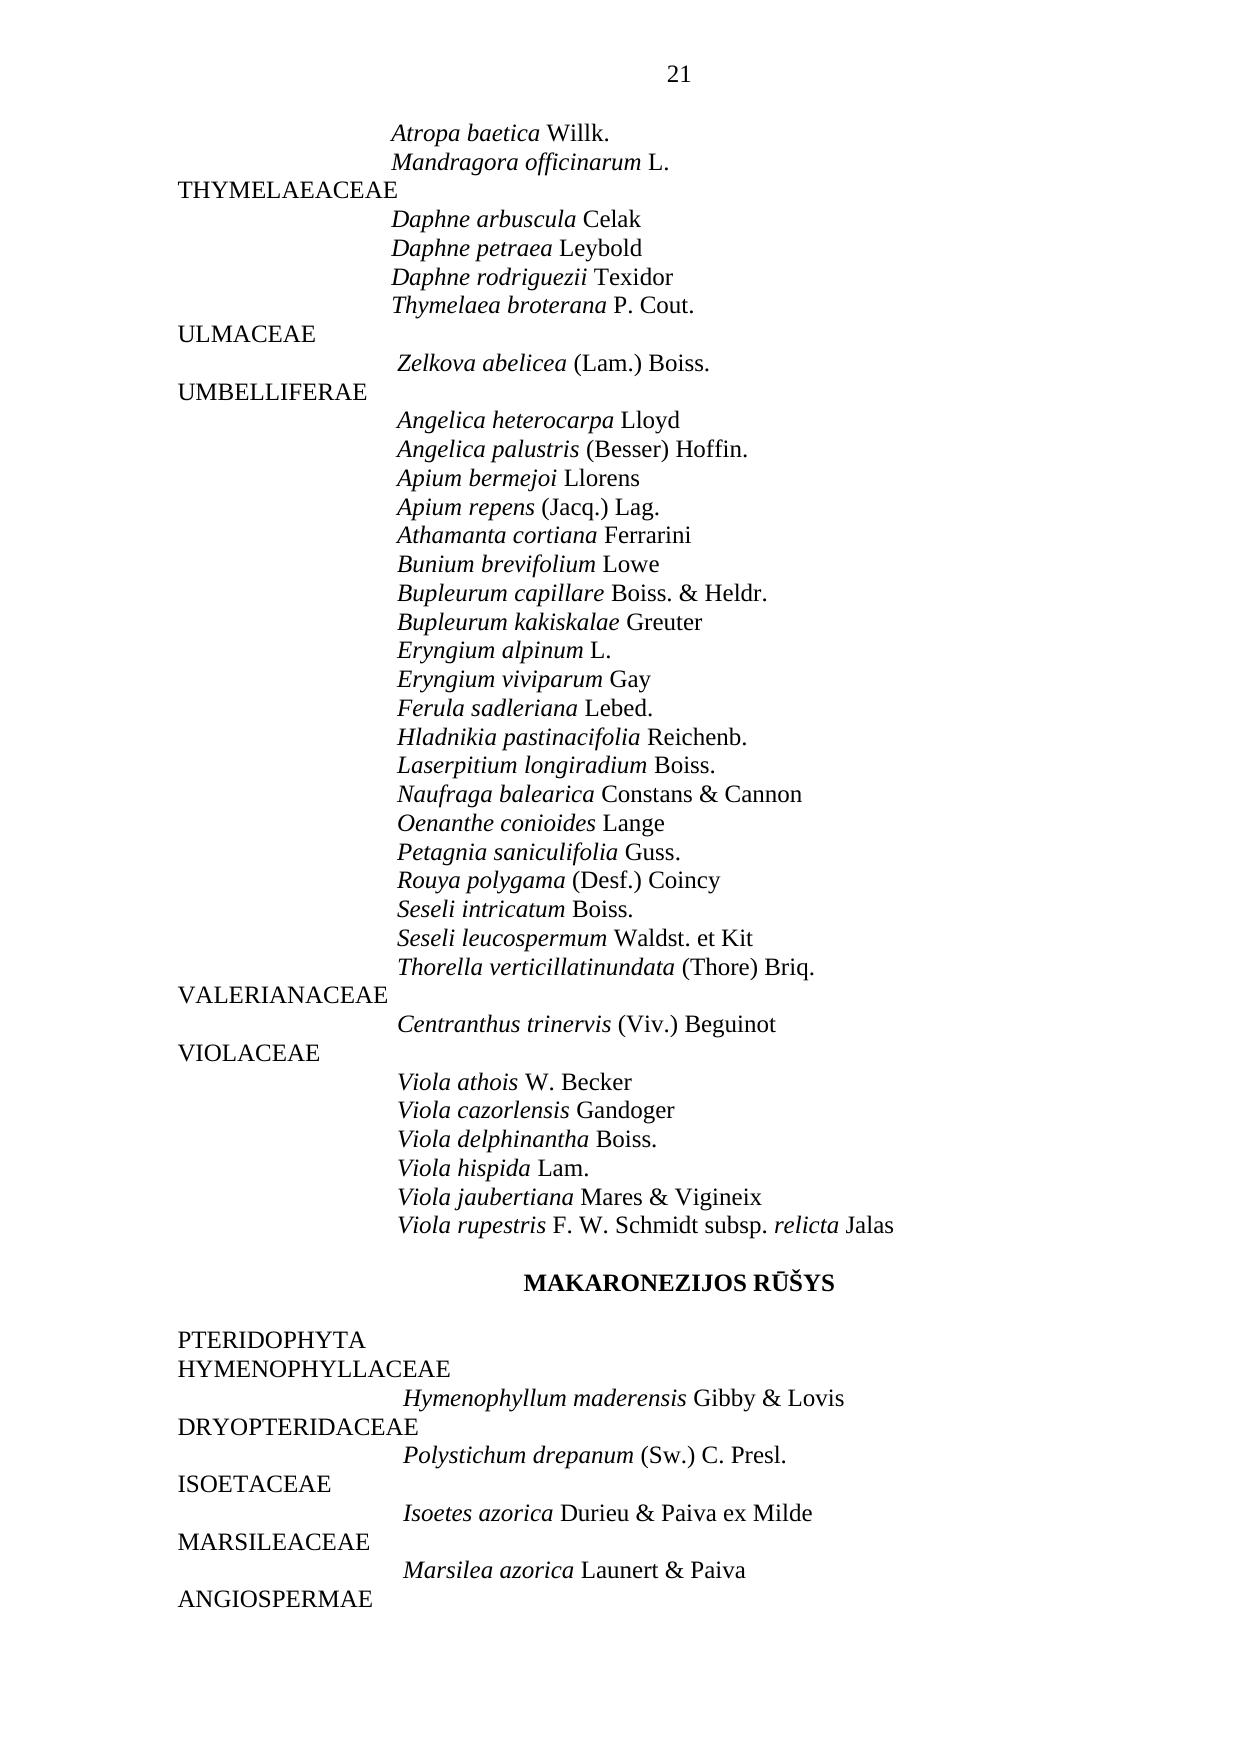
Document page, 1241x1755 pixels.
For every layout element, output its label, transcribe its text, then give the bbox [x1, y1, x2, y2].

text DRYOPTERIDACEAE [177, 1412, 1181, 1441]
text Viola delphinantha Boiss. [177, 1124, 1181, 1153]
text Seseli leucospermum Waldst. et Kit [177, 923, 1181, 952]
text MAKARONEZIJOS RŪŠYS [177, 1268, 1181, 1297]
text Angelica heterocarpa Lloyd [177, 406, 1181, 434]
text Apium repens (Jacq.) Lag. [177, 492, 1181, 521]
text Isoetes azorica Durieu & Paiva ex Milde [177, 1498, 1181, 1527]
text Athamanta cortiana Ferrarini [177, 521, 1181, 549]
text Thymelaea broterana P. Cout. [177, 291, 1181, 319]
text Viola rupestris F. W. Schmidt subsp. relicta Jalas [177, 1211, 1181, 1239]
text VIOLACEAE [177, 1038, 1181, 1067]
text Centranthus trinervis (Viv.) Beguinot [177, 1009, 1181, 1038]
text Viola hispida Lam. [177, 1153, 1181, 1182]
text Marsilea azorica Launert & Paiva [177, 1556, 1181, 1584]
text ANGIOSPERMAE [177, 1584, 1181, 1613]
text HYMENOPHYLLACEAE [177, 1354, 1181, 1383]
text Eryngium viviparum Gay [177, 664, 1181, 693]
text Polystichum drepanum (Sw.) C. Presl. [177, 1441, 1181, 1469]
text Bupleurum capillare Boiss. & Heldr. [177, 578, 1181, 607]
text Zelkova abelicea (Lam.) Boiss. [177, 348, 1181, 377]
text Hymenophyllum maderensis Gibby & Lovis [177, 1383, 1181, 1412]
text Naufraga balearica Constans & Cannon [177, 779, 1181, 808]
text Viola cazorlensis Gandoger [177, 1096, 1181, 1124]
text Atropa baetica Willk. [177, 118, 1181, 147]
text Bupleurum kakiskalae Greuter [177, 607, 1181, 636]
text Daphne rodriguezii Texidor [177, 262, 1181, 291]
text Ferula sadleriana Lebed. [177, 693, 1181, 722]
text Seseli intricatum Boiss. [177, 894, 1181, 923]
text MARSILEACEAE [177, 1527, 1181, 1556]
text THYMELAEACEAE [177, 176, 1181, 204]
text VALERIANACEAE [177, 981, 1181, 1009]
text Daphne arbuscula Celak [177, 204, 1181, 233]
text PTERIDOPHYTA [177, 1326, 1181, 1354]
text Petagnia saniculifolia Guss. [177, 837, 1181, 866]
text Bunium brevifolium Lowe [177, 549, 1181, 578]
text Apium bermejoi Llorens [177, 463, 1181, 492]
text Laserpitium longiradium Boiss. [177, 751, 1181, 779]
text Mandragora officinarum L. [177, 147, 1181, 176]
text UMBELLIFERAE [177, 377, 1181, 406]
text ULMACEAE [177, 319, 1181, 348]
text ISOETACEAE [177, 1469, 1181, 1498]
text Hladnikia pastinacifolia Reichenb. [177, 722, 1181, 751]
text Thorella verticillatinundata (Thore) Briq. [177, 952, 1181, 981]
text Eryngium alpinum L. [177, 636, 1181, 664]
text Rouya polygama (Desf.) Coincy [177, 866, 1181, 894]
text Daphne petraea Leybold [177, 233, 1181, 262]
text Oenanthe conioides Lange [177, 808, 1181, 837]
text Angelica palustris (Besser) Hoffin. [177, 434, 1181, 463]
text Viola athois W. Becker [177, 1067, 1181, 1096]
text Viola jaubertiana Mares & Vigineix [177, 1182, 1181, 1211]
